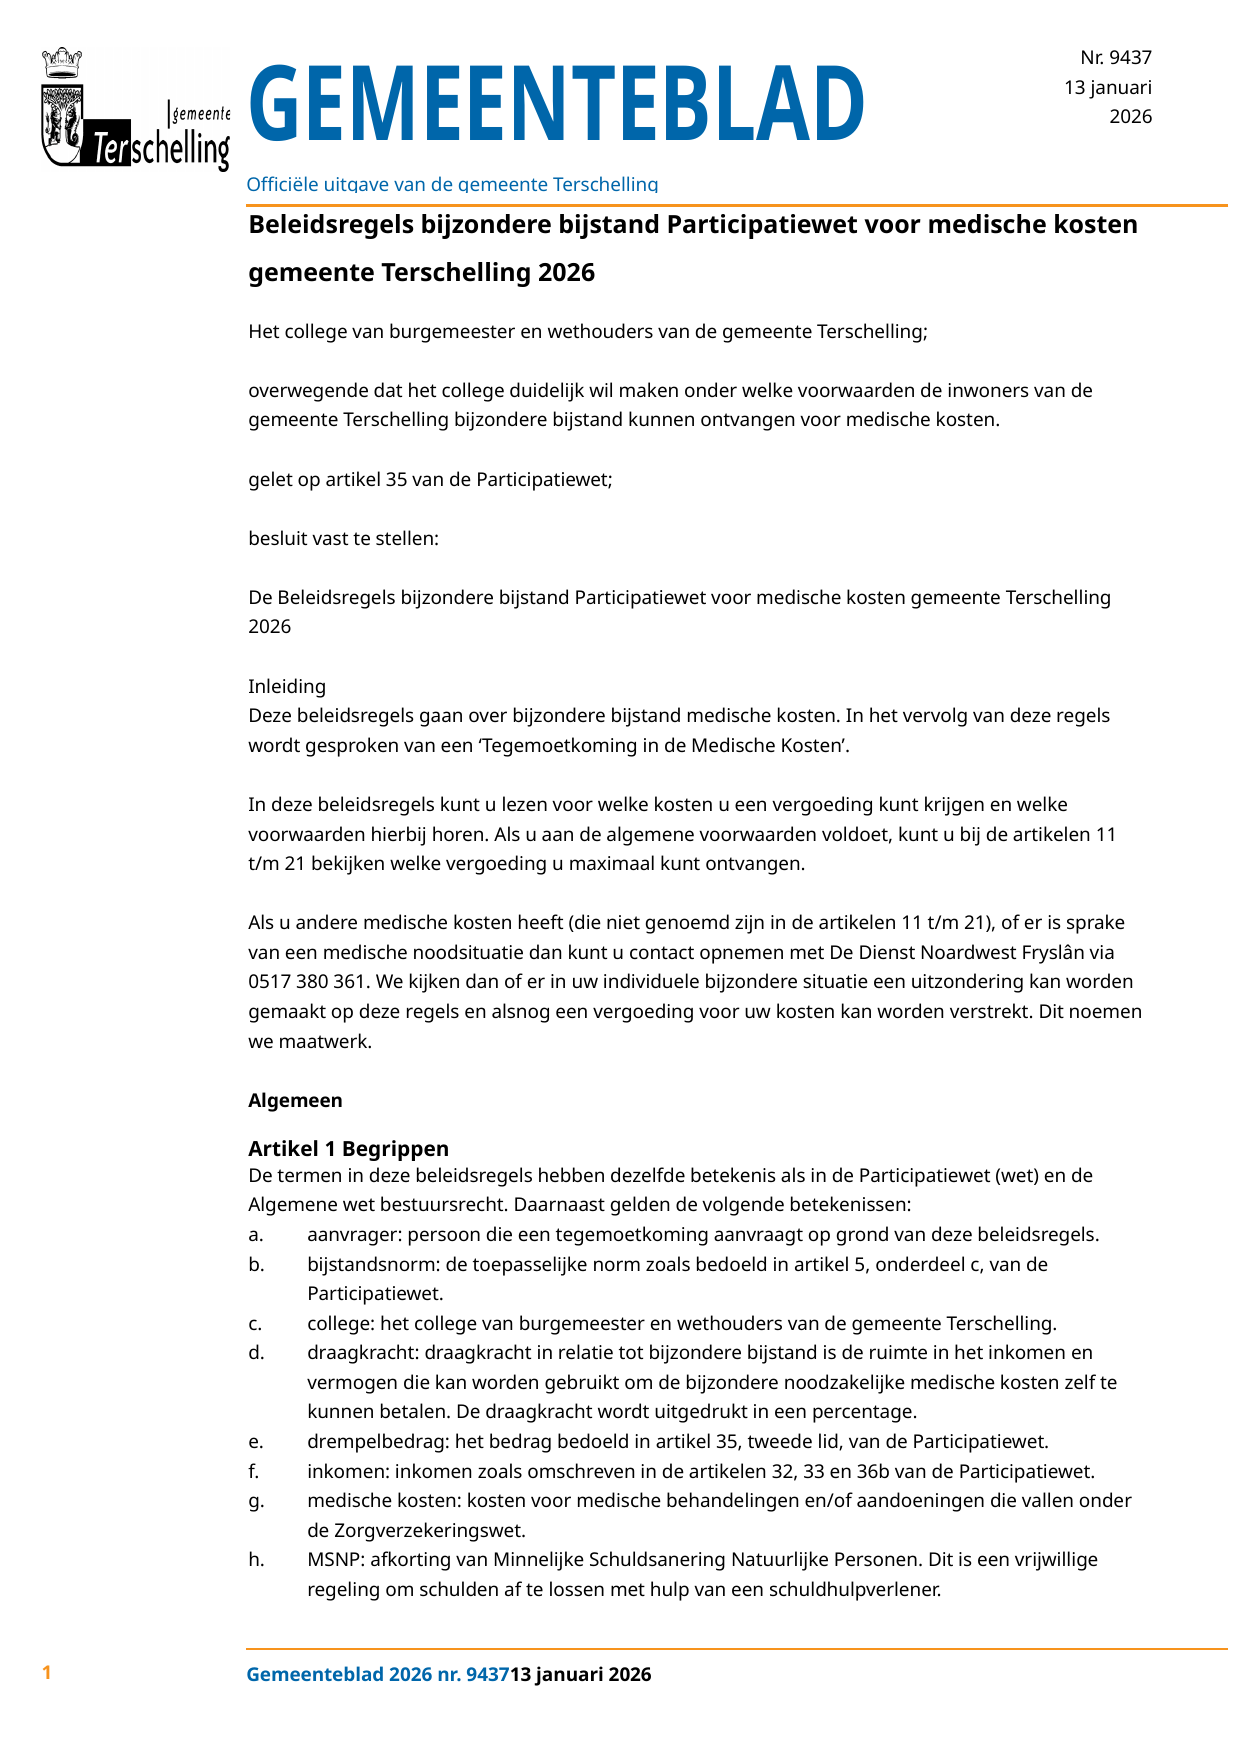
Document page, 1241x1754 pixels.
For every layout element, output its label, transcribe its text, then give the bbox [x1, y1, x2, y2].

text Beleidsregels bijzondere bijstand Participatiewet voor medische kosten gemeente Terschelling 2026 [248, 207, 1152, 288]
text Inleiding [248, 673, 1152, 699]
text gelet op artikel 35 van de Participatiewet; [248, 466, 1152, 492]
list draagkracht: draagkracht in relatie tot bijzondere bijstand is de ruimte in het inkomen en vermogen die kan worden gebruikt om de bijzondere noodzakelijke medische kosten zelf te kunnen betalen. De draagkracht wordt uitgedrukt in een percentage. [248, 1339, 1152, 1424]
list inkomen: inkomen zoals omschreven in de artikelen 32, 33 en 36b van de Participatiewet. [248, 1458, 1152, 1484]
list college: het college van burgemeester en wethouders van de gemeente Terschelling. [248, 1310, 1152, 1336]
text Algemeen [248, 1087, 1152, 1113]
list drempelbedrag: het bedrag bedoeld in artikel 35, tweede lid, van de Participatiewet. [248, 1428, 1152, 1454]
text overwegende dat het college duidelijk wil maken onder welke voorwaarden de inwoners van de gemeente Terschelling bijzondere bijstand kunnen ontvangen voor medische kosten. [248, 377, 1152, 432]
text Deze beleidsregels gaan over bijzondere bijstand medische kosten. In het vervolg van deze regels wordt gesproken van een ‘Tegemoetkoming in de Medische Kosten’. [248, 702, 1152, 758]
list bijstandsnorm: de toepasselijke norm zoals bedoeld in artikel 5, onderdeel c, van de Participatiewet. [248, 1251, 1152, 1306]
text Als u andere medische kosten heeft (die niet genoemd zijn in de artikelen 11 t/m 21), of er is sprake van een medische noodsituatie dan kunt u contact opnemen met De Dienst Noardwest Fryslân via 0517 380 361. We kijken dan of er in uw individuele bijzondere situatie een uitzondering kan worden gemaakt op deze regels en alsnog een vergoeding voor uw kosten kan worden verstrekt. Dit noemen we maatwerk. [248, 909, 1152, 1054]
text Artikel 1 Begrippen [248, 1134, 1152, 1162]
list aanvrager: persoon die een tegemoetkoming aanvraagt op grond van deze beleidsregels. [248, 1221, 1152, 1247]
text De termen in deze beleidsregels hebben dezelfde betekenis als in de Participatiewet (wet) en de Algemene wet bestuursrecht. Daarnaast gelden de volgende betekenissen: [248, 1162, 1152, 1217]
list medische kosten: kosten voor medische behandelingen en/of aandoeningen die vallen onder de Zorgverzekeringswet. [248, 1487, 1152, 1543]
picture [41, 47, 231, 172]
text besluit vast te stellen: [248, 525, 1152, 551]
text Het college van burgemeester en wethouders van de gemeente Terschelling; [248, 318, 1152, 344]
text De Beleidsregels bijzondere bijstand Participatiewet voor medische kosten gemeente Terschelling 2026 [248, 584, 1152, 639]
list MSNP: afkorting van Minnelijke Schuldsanering Natuurlijke Personen. Dit is een vrijwillige regeling om schulden af te lossen met hulp van een schuldhulpverlener. [248, 1547, 1152, 1602]
text In deze beleidsregels kunt u lezen voor welke kosten u een vergoeding kunt krijgen en welke voorwaarden hierbij horen. Als u aan de algemene voorwaarden voldoet, kunt u bij de artikelen 11 t/m 21 bekijken welke vergoeding u maximaal kunt ontvangen. [248, 791, 1152, 876]
